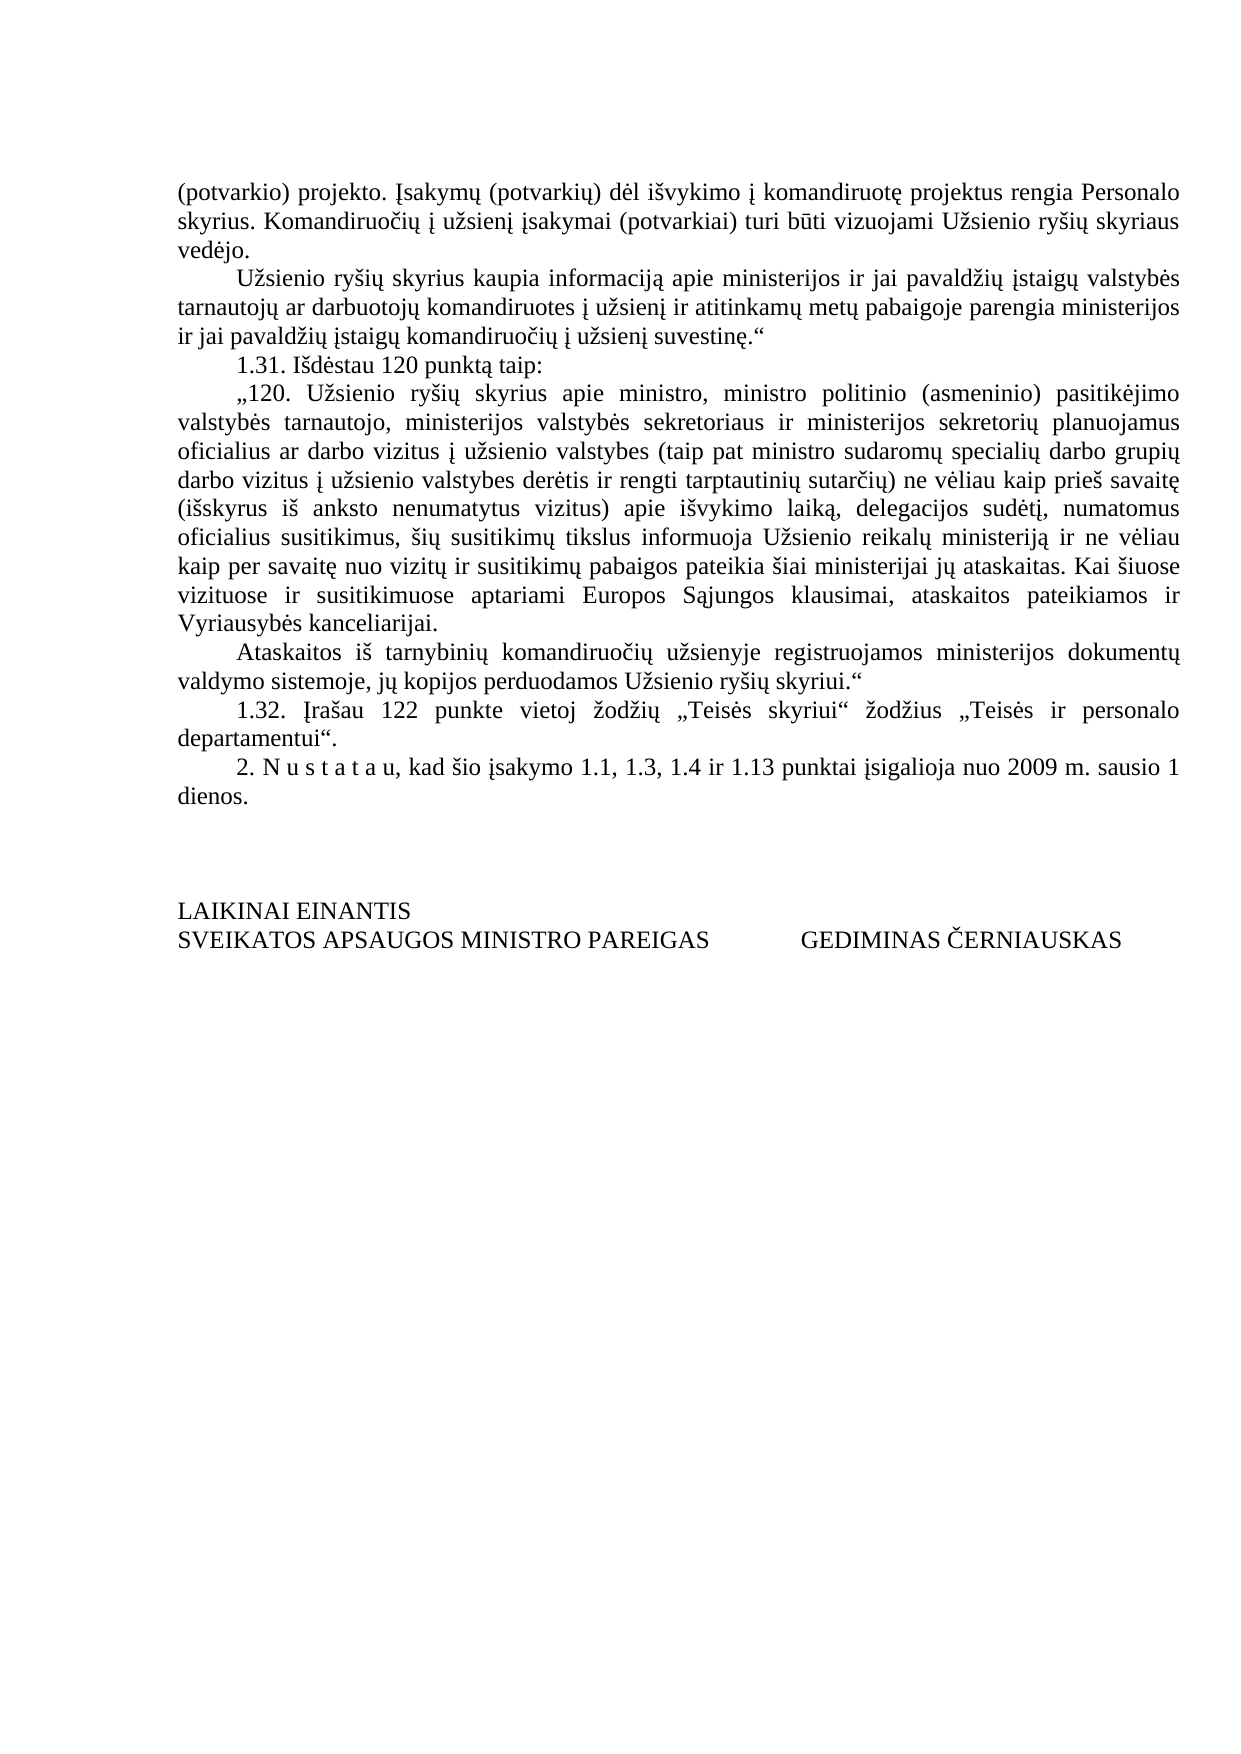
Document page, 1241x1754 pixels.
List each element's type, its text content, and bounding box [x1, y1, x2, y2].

text „120. Užsienio ryšių skyrius apie ministro, ministro politinio (asmeninio) pasitikėjimo valstybės tarnautojo, ministerijos valstybės sekretoriaus ir ministerijos sekretorių planuojamus oficialius ar darbo vizitus į užsienio valstybes (taip pat ministro sudaromų specialių darbo grupių darbo vizitus į užsienio valstybes derėtis ir rengti tarptautinių sutarčių) ne vėliau kaip prieš savaitę (išskyrus iš anksto nenumatytus vizitus) apie išvykimo laiką, delegacijos sudėtį, numatomus oficialius susitikimus, šių susitikimų tikslus informuoja Užsienio reikalų ministeriją ir ne vėliau kaip per savaitę nuo vizitų ir susitikimų pabaigos pateikia šiai ministerijai jų ataskaitas. Kai šiuose vizituose ir susitikimuose aptariami Europos Sąjungos klausimai, ataskaitos pateikiamos ir Vyriausybės kanceliarijai. [177, 378, 1181, 637]
text LAIKINAI EINANTIS [177, 896, 1181, 925]
text (potvarkio) projekto. Įsakymų (potvarkių) dėl išvykimo į komandiruotę projektus rengia Personalo skyrius. Komandiruočių į užsienį įsakymai (potvarkiai) turi būti vizuojami Užsienio ryšių skyriaus vedėjo. [177, 177, 1181, 263]
text 1.32. Įrašau 122 punkte vietoj žodžių „Teisės skyriui“ žodžius „Teisės ir personalo departamentui“. [177, 695, 1181, 752]
text SVEIKATOS APSAUGOS MINISTRO PAREIGAS GEDIMINAS ČERNIAUSKAS [177, 925, 1181, 953]
text 1.31. Išdėstau 120 punktą taip: [177, 350, 1181, 378]
text Ataskaitos iš tarnybinių komandiruočių užsienyje registruojamos ministerijos dokumentų valdymo sistemoje, jų kopijos perduodamos Užsienio ryšių skyriui.“ [177, 637, 1181, 695]
text Užsienio ryšių skyrius kaupia informaciją apie ministerijos ir jai pavaldžių įstaigų valstybės tarnautojų ar darbuotojų komandiruotes į užsienį ir atitinkamų metų pabaigoje parengia ministerijos ir jai pavaldžių įstaigų komandiruočių į užsienį suvestinę.“ [177, 263, 1181, 350]
text 2. Nustatau, kad šio įsakymo 1.1, 1.3, 1.4 ir 1.13 punktai įsigalioja nuo 2009 m. sausio 1 dienos. [177, 752, 1181, 810]
